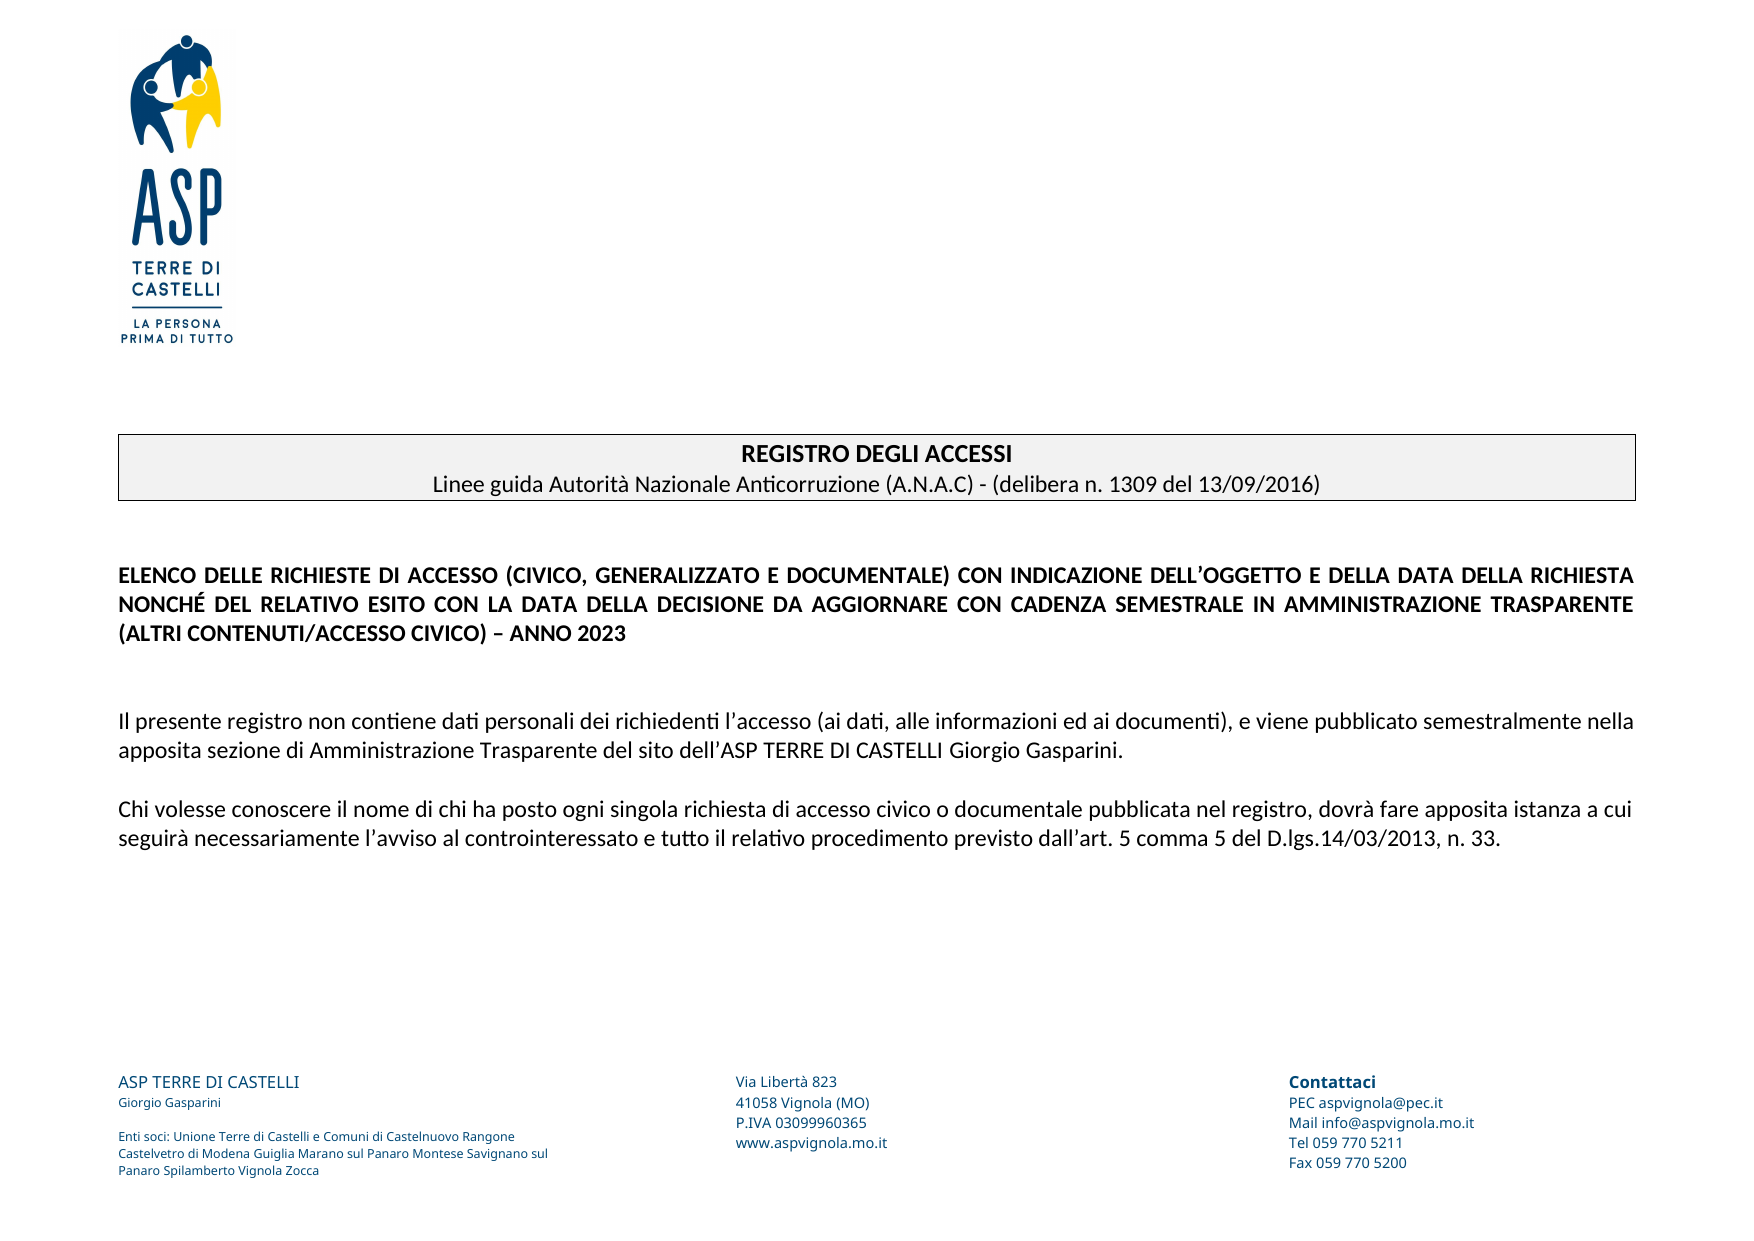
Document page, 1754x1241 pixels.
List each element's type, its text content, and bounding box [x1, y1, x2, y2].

text Linee guida Autorità Nazionale Anticorruzione (A.N.A.C) - (delibera n. 1309 del 13/09/2016) [119, 466, 1635, 500]
text REGISTRO DEGLI ACCESSI [119, 435, 1635, 466]
text Chi volesse conoscere il nome di chi ha posto ogni singola richiesta di accesso civico o documentale pubblicata nel registro, dovrà fare apposita istanza a cui seguirà necessariamente l’avviso al controinteressato e tutto il relativo procedimento previsto dall’art. 5 comma 5 del D.lgs.14/03/2013, n. 33. [118, 794, 1636, 852]
text Il presente registro non contiene dati personali dei richiedenti l’accesso (ai dati, alle informazioni ed ai documenti), e viene pubblicato semestralmente nella apposita sezione di Amministrazione Trasparente del sito dell’ASP TERRE DI CASTELLI Giorgio Gasparini. [118, 706, 1636, 765]
text ELENCO DELLE RICHIESTE DI ACCESSO (CIVICO, GENERALIZZATO E DOCUMENTALE) CON INDICAZIONE DELL’OGGETTO E DELLA DATA DELLA RICHIESTA NONCHÉ DEL RELATIVO ESITO CON LA DATA DELLA DECISIONE DA AGGIORNARE CON CADENZA SEMESTRALE IN AMMINISTRAZIONE TRASPARENTE (ALTRI CONTENUTI/ACCESSO CIVICO) – ANNO 2023 [118, 560, 1636, 648]
